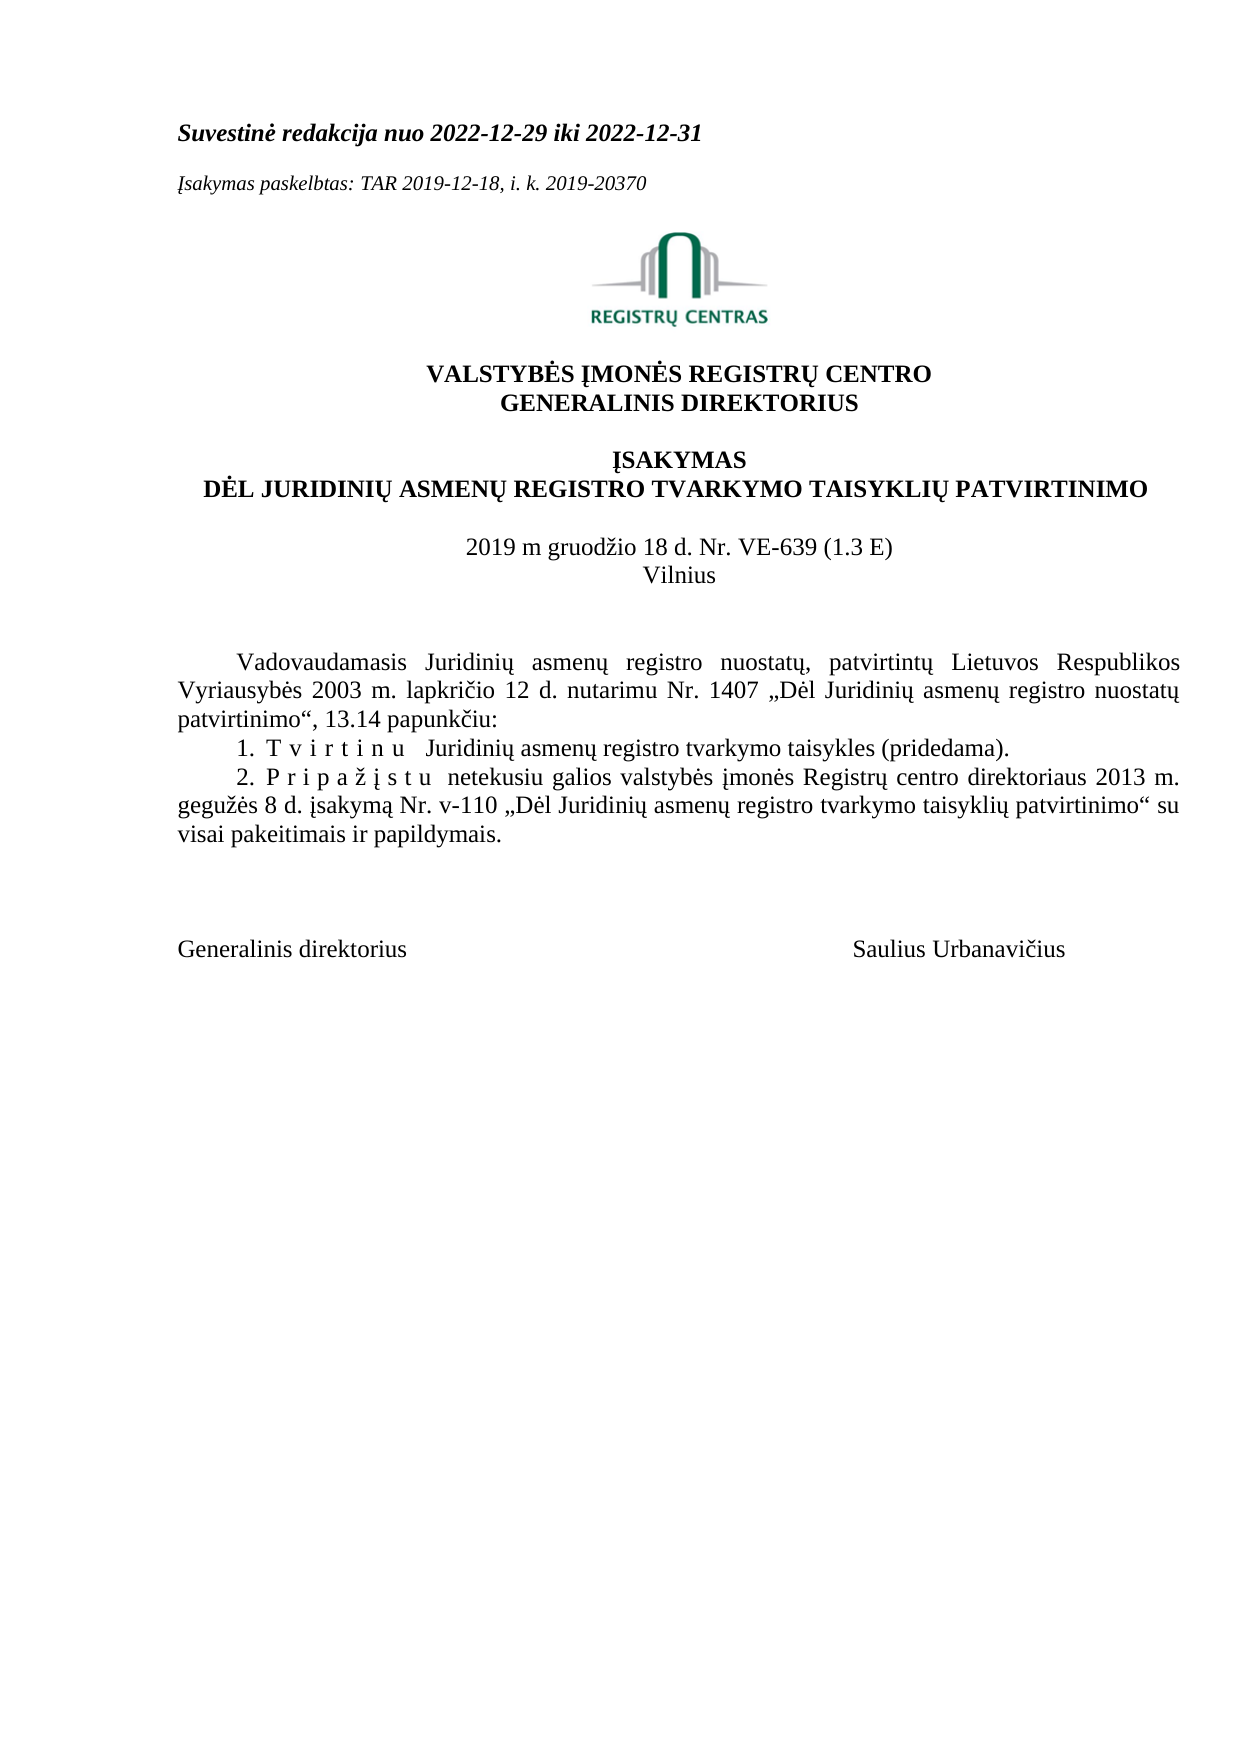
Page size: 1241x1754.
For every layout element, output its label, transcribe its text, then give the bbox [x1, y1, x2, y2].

text Suvestinė redakcija nuo 2022-12-29 iki 2022-12-31 [177, 118, 1181, 147]
text VALSTYBĖS ĮMONĖS REGISTRŲ CENTRO [177, 359, 1181, 388]
text DĖL JURIDINIŲ ASMENŲ REGISTRO TVARKYMO TAISYKLIŲ PATVIRTINIMO [177, 474, 1181, 503]
text 2. Pripažįstu netekusiu galios valstybės įmonės Registrų centro direktoriaus 2013 m. gegužės 8 d. įsakymą Nr. v-110 „Dėl Juridinių asmenų registro tvarkymo taisyklių patvirtinimo“ su visai pakeitimais ir papildymais. [177, 762, 1181, 848]
text GENERALINIS DIREKTORIUS [177, 388, 1181, 417]
text Vilnius [177, 560, 1181, 589]
text 1. Tvirtinu Juridinių asmenų registro tvarkymo taisykles (pridedama). [177, 733, 1181, 762]
text Įsakymas paskelbtas: TAR 2019-12-18, i. k. 2019-20370 [177, 171, 1181, 195]
text ĮSAKYMAS [177, 445, 1181, 474]
text 2019 m gruodžio 18 d. Nr. VE-639 (1.3 E) [177, 532, 1181, 560]
text Vadovaudamasis Juridinių asmenų registro nuostatų, patvirtintų Lietuvos Respublikos Vyriausybės 2003 m. lapkričio 12 d. nutarimu Nr. 1407 „Dėl Juridinių asmenų registro nuostatų patvirtinimo“, 13.14 papunkčiu: [177, 647, 1181, 733]
text Generalinis direktorius Saulius Urbanavičius [177, 934, 1181, 963]
